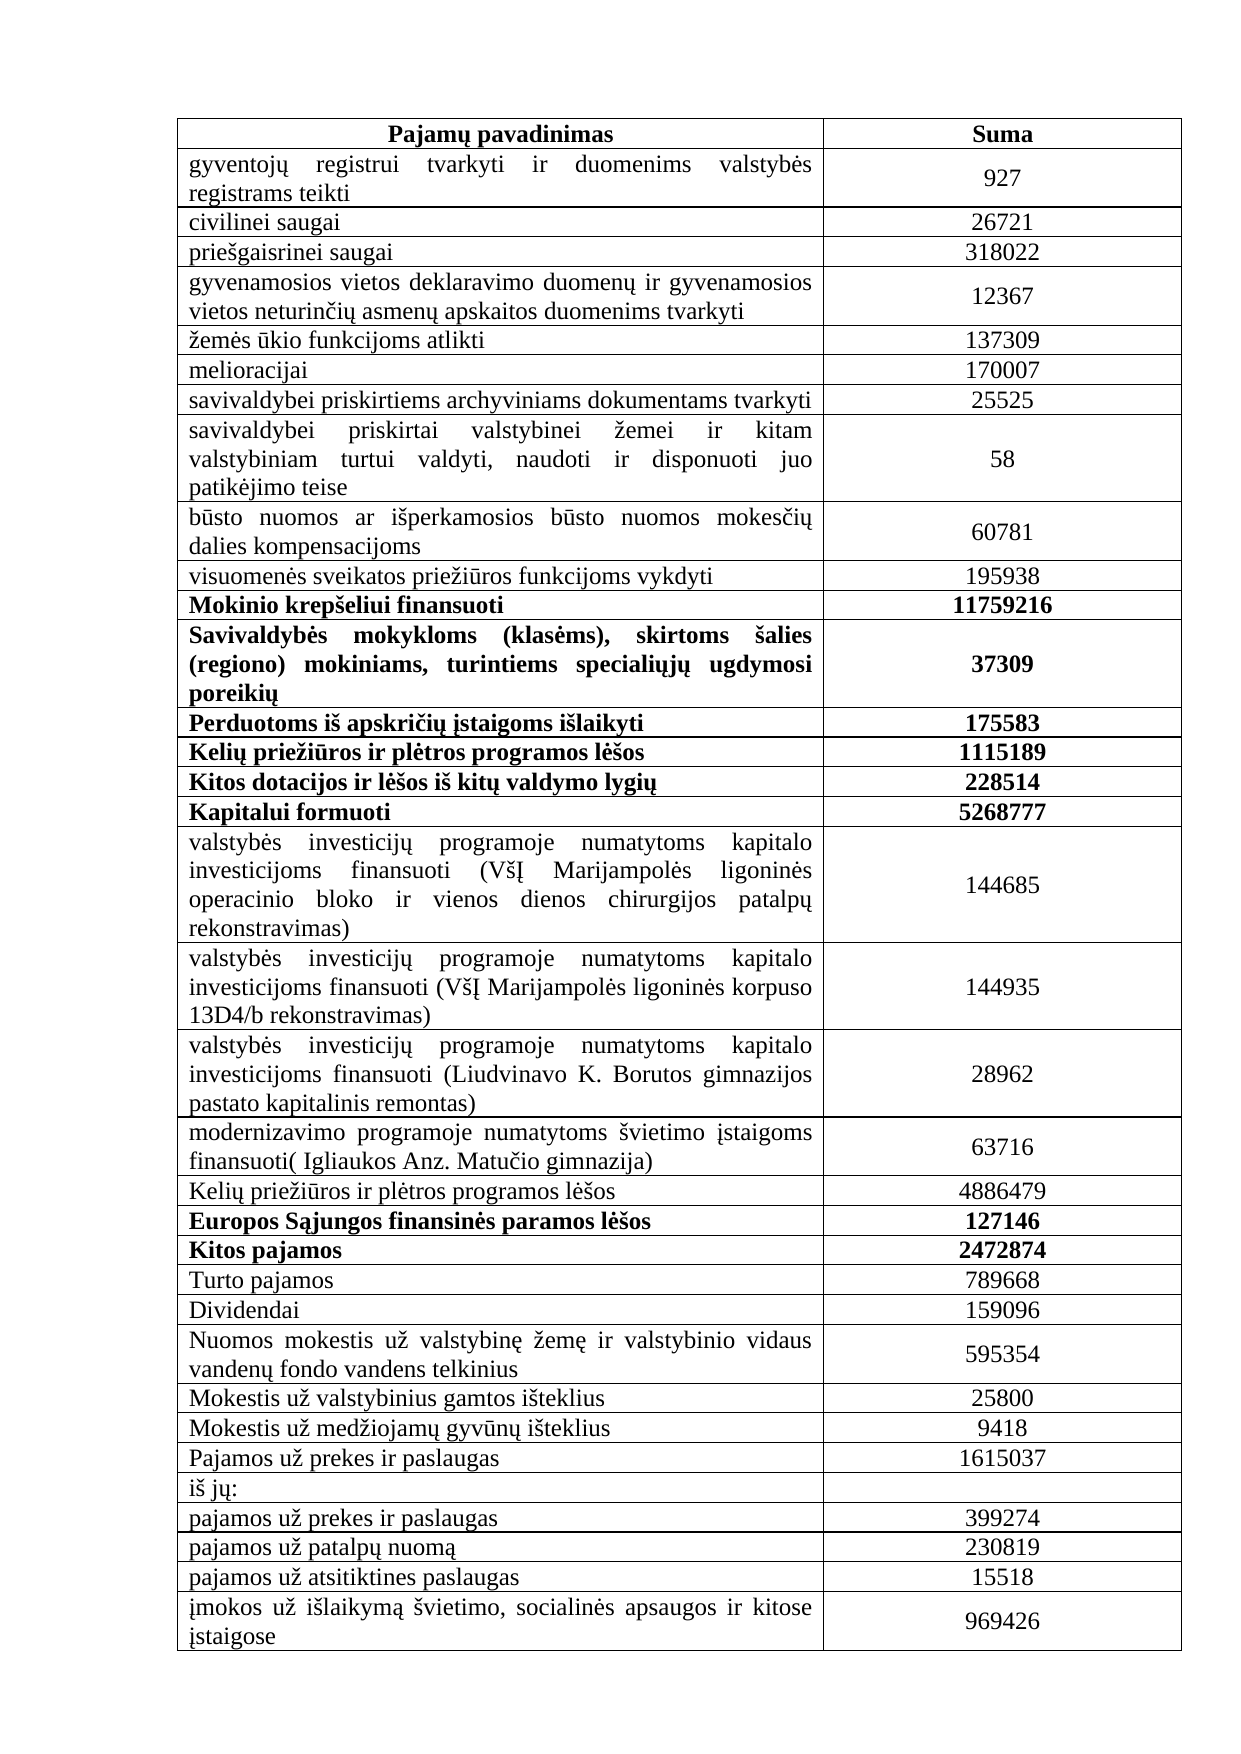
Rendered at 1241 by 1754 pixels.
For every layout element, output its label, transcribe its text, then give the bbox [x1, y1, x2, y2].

table_cell 789668 [824, 1265, 1181, 1294]
table_cell 144685 [824, 827, 1181, 942]
table_cell Perduotoms iš apskričių įstaigoms išlaikyti [178, 708, 823, 736]
table_cell pajamos už patalpų nuomą [178, 1533, 823, 1561]
table_cell Nuomos mokestis už valstybinę žemę ir valstybinio vidaus vandenų fondo vandens telkinius [178, 1325, 823, 1382]
table_cell savivaldybei priskirtai valstybinei žemei ir kitam valstybiniam turtui valdyti, naudoti ir disponuoti juo patikėjimo teise [178, 415, 823, 501]
table_cell būsto nuomos ar išperkamosios būsto nuomos mokesčių dalies kompensacijoms [178, 502, 823, 560]
table_cell žemės ūkio funkcijoms atlikti [178, 326, 823, 354]
table_cell 969426 [824, 1592, 1181, 1649]
table_cell 1115189 [824, 738, 1181, 766]
table_cell melioracijai [178, 355, 823, 384]
table_cell 63716 [824, 1118, 1181, 1175]
table_cell 4886479 [824, 1176, 1181, 1205]
table_cell 318022 [824, 237, 1181, 266]
table_cell 1615037 [824, 1443, 1181, 1472]
table_cell gyventojų registrui tvarkyti ir duomenims valstybės registrams teikti [178, 149, 823, 206]
table_cell modernizavimo programoje numatytoms švietimo įstaigoms finansuoti( Igliaukos Anz. Matučio gimnazija) [178, 1118, 823, 1175]
table_cell valstybės investicijų programoje numatytoms kapitalo investicijoms finansuoti (VšĮ Marijampolės ligoninės korpuso 13D4/b rekonstravimas) [178, 943, 823, 1029]
table_cell 5268777 [824, 797, 1181, 826]
table_cell 60781 [824, 502, 1181, 560]
table_header Suma [824, 119, 1181, 148]
table_cell valstybės investicijų programoje numatytoms kapitalo investicijoms finansuoti (VšĮ Marijampolės ligoninės operacinio bloko ir vienos dienos chirurgijos patalpų rekonstravimas) [178, 827, 823, 942]
table_cell 37309 [824, 620, 1181, 707]
table_cell Dividendai [178, 1295, 823, 1324]
table_cell 137309 [824, 326, 1181, 354]
table_cell 175583 [824, 708, 1181, 736]
table_cell civilinei saugai [178, 208, 823, 236]
table_cell 195938 [824, 561, 1181, 589]
table_cell priešgaisrinei saugai [178, 237, 823, 266]
table_header Pajamų pavadinimas [178, 119, 823, 148]
table_cell Kitos dotacijos ir lėšos iš kitų valdymo lygių [178, 767, 823, 796]
table_cell 25525 [824, 385, 1181, 414]
table_cell 144935 [824, 943, 1181, 1029]
table_cell Turto pajamos [178, 1265, 823, 1294]
table_cell Mokestis už valstybinius gamtos išteklius [178, 1384, 823, 1412]
table_cell Kelių priežiūros ir plėtros programos lėšos [178, 1176, 823, 1205]
table_cell 28962 [824, 1030, 1181, 1116]
table_cell 127146 [824, 1206, 1181, 1234]
table_cell gyvenamosios vietos deklaravimo duomenų ir gyvenamosios vietos neturinčių asmenų apskaitos duomenims tvarkyti [178, 267, 823, 324]
table_cell 159096 [824, 1295, 1181, 1324]
table_cell 26721 [824, 208, 1181, 236]
table_cell iš jų: [178, 1473, 823, 1502]
table_cell įmokos už išlaikymą švietimo, socialinės apsaugos ir kitose įstaigose [178, 1592, 823, 1649]
table_cell [824, 1473, 1181, 1502]
table_cell 9418 [824, 1413, 1181, 1442]
table_cell Pajamos už prekes ir paslaugas [178, 1443, 823, 1472]
table_cell Kitos pajamos [178, 1236, 823, 1264]
table_cell 170007 [824, 355, 1181, 384]
table_cell Kelių priežiūros ir plėtros programos lėšos [178, 738, 823, 766]
table_cell 15518 [824, 1562, 1181, 1591]
table_cell 228514 [824, 767, 1181, 796]
table_cell Savivaldybės mokykloms (klasėms), skirtoms šalies (regiono) mokiniams, turintiems specialiųjų ugdymosi poreikių [178, 620, 823, 707]
table_cell 25800 [824, 1384, 1181, 1412]
table_cell Mokestis už medžiojamų gyvūnų išteklius [178, 1413, 823, 1442]
table_cell Europos Sąjungos finansinės paramos lėšos [178, 1206, 823, 1234]
table_cell 12367 [824, 267, 1181, 324]
table_cell 11759216 [824, 591, 1181, 619]
table_cell Kapitalui formuoti [178, 797, 823, 826]
table_cell Mokinio krepšeliui finansuoti [178, 591, 823, 619]
table_cell visuomenės sveikatos priežiūros funkcijoms vykdyti [178, 561, 823, 589]
table_cell 58 [824, 415, 1181, 501]
table_cell 2472874 [824, 1236, 1181, 1264]
table_cell valstybės investicijų programoje numatytoms kapitalo investicijoms finansuoti (Liudvinavo K. Borutos gimnazijos pastato kapitalinis remontas) [178, 1030, 823, 1116]
table_cell 230819 [824, 1533, 1181, 1561]
table_cell 399274 [824, 1503, 1181, 1531]
table_cell savivaldybei priskirtiems archyviniams dokumentams tvarkyti [178, 385, 823, 414]
table_cell 927 [824, 149, 1181, 206]
table_cell pajamos už prekes ir paslaugas [178, 1503, 823, 1531]
table_cell 595354 [824, 1325, 1181, 1382]
table_cell pajamos už atsitiktines paslaugas [178, 1562, 823, 1591]
